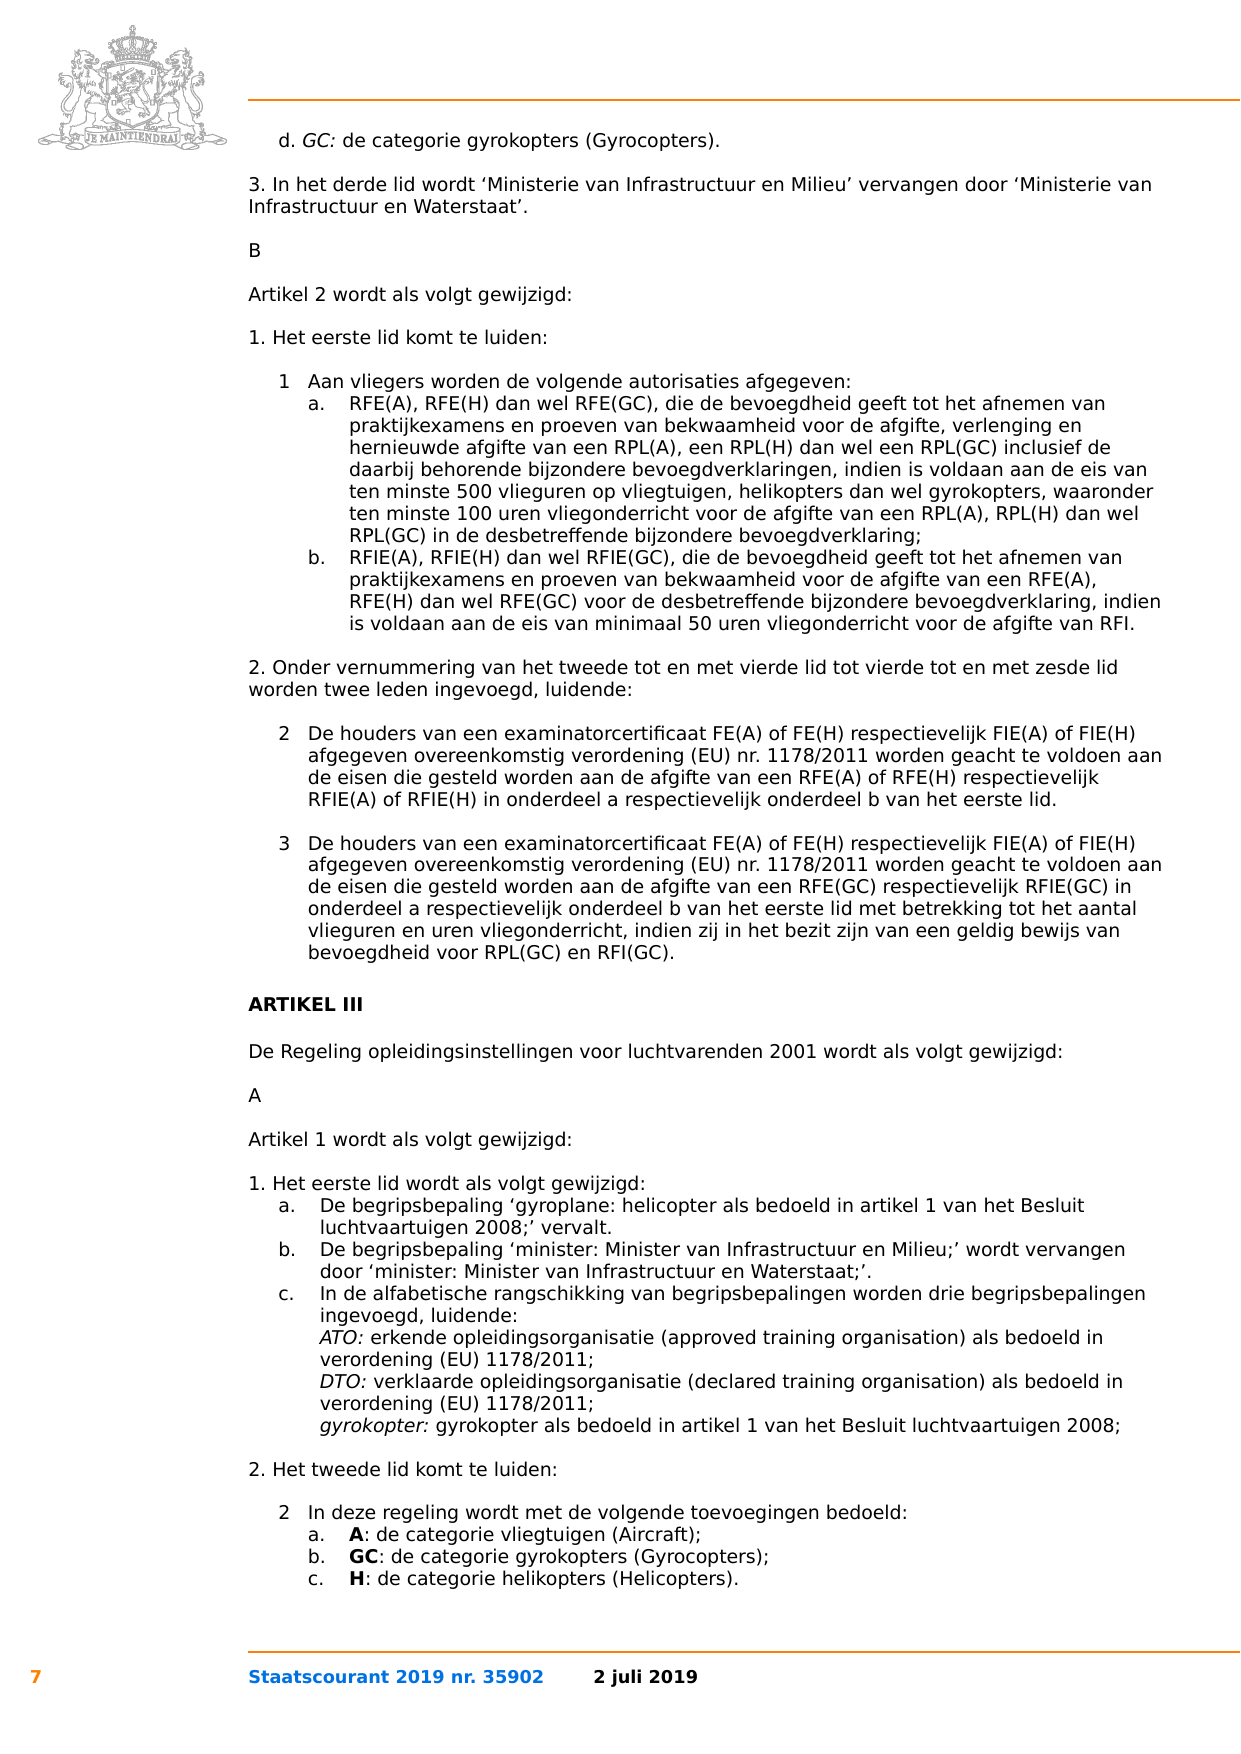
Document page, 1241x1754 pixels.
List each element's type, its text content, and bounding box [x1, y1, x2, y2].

text De Regeling opleidingsinstellingen voor luchtvarenden 2001 wordt als volgt gewijzigd: [248, 1041, 1163, 1063]
text Artikel 2 wordt als volgt gewijzigd: [248, 283, 1163, 305]
text B [248, 239, 1163, 262]
text 2 In deze regeling wordt met de volgende toevoegingen bedoeld: [278, 1502, 1163, 1524]
text b. GC: de categorie gyrokopters (Gyrocopters); [308, 1546, 1163, 1568]
text Artikel 1 wordt als volgt gewijzigd: [248, 1129, 1163, 1151]
text a. RFE(A), RFE(H) dan wel RFE(GC), die de bevoegdheid geeft tot het afnemen van praktijkexamens en proeven van bekwaamheid voor de afgifte, verlenging en hernieuwde afgifte van een RPL(A), een RPL(H) dan wel een RPL(GC) inclusief de daarbij behorende bijzondere bevoegdverklaringen, indien is voldaan aan de eis van ten minste 500 vlieguren op vliegtuigen, helikopters dan wel gyrokopters, waaronder ten minste 100 uren vliegonderricht voor de afgifte van een RPL(A), RPL(H) dan wel RPL(GC) in de desbetreffende bijzondere bevoegdverklaring; [308, 393, 1163, 547]
text 2. Het tweede lid komt te luiden: [248, 1458, 1163, 1480]
text DTO: verklaarde opleidingsorganisatie (declared training organisation) als bedoeld in verordening (EU) 1178/2011; [319, 1371, 1163, 1414]
text gyrokopter: gyrokopter als bedoeld in artikel 1 van het Besluit luchtvaartuigen 2008; [319, 1414, 1163, 1437]
text d. GC: de categorie gyrokopters (Gyrocopters). [278, 130, 1163, 152]
text ATO: erkende opleidingsorganisatie (approved training organisation) als bedoeld in verordening (EU) 1178/2011; [319, 1327, 1163, 1371]
text c. H: de categorie helikopters (Helicopters). [308, 1568, 1163, 1590]
text 2 De houders van een examinatorcertificaat FE(A) of FE(H) respectievelijk FIE(A) of FIE(H) afgegeven overeenkomstig verordening (EU) nr. 1178/2011 worden geacht te voldoen aan de eisen die gesteld worden aan de afgifte van een RFE(A) of RFE(H) respectievelijk RFIE(A) of RFIE(H) in onderdeel a respectievelijk onderdeel b van het eerste lid. [278, 723, 1163, 811]
text 3. In het derde lid wordt ‘Ministerie van Infrastructuur en Milieu’ vervangen door ‘Ministerie van Infrastructuur en Waterstaat’. [248, 174, 1163, 218]
text a. De begripsbepaling ‘gyroplane: helicopter als bedoeld in artikel 1 van het Besluit luchtvaartuigen 2008;’ vervalt. [278, 1195, 1163, 1239]
text 3 De houders van een examinatorcertificaat FE(A) of FE(H) respectievelijk FIE(A) of FIE(H) afgegeven overeenkomstig verordening (EU) nr. 1178/2011 worden geacht te voldoen aan de eisen die gesteld worden aan de afgifte van een RFE(GC) respectievelijk RFIE(GC) in onderdeel a respectievelijk onderdeel b van het eerste lid met betrekking tot het aantal vlieguren en uren vliegonderricht, indien zij in het bezit zijn van een geldig bewijs van bevoegdheid voor RPL(GC) en RFI(GC). [278, 832, 1163, 964]
picture [38, 25, 227, 150]
text b. De begripsbepaling ‘minister: Minister van Infrastructuur en Milieu;’ wordt vervangen door ‘minister: Minister van Infrastructuur en Waterstaat;’. [278, 1239, 1163, 1283]
text a. A: de categorie vliegtuigen (Aircraft); [308, 1524, 1163, 1546]
text A [248, 1085, 1163, 1107]
text 1. Het eerste lid wordt als volgt gewijzigd: [248, 1173, 1163, 1195]
text 1 Aan vliegers worden de volgende autorisaties afgegeven: [278, 371, 1163, 393]
subtitle ARTIKEL III [248, 994, 1163, 1016]
text c. In de alfabetische rangschikking van begripsbepalingen worden drie begripsbepalingen ingevoegd, luidende: [278, 1283, 1163, 1327]
text 2. Onder vernummering van het tweede tot en met vierde lid tot vierde tot en met zesde lid worden twee leden ingevoegd, luidende: [248, 657, 1163, 701]
text 1. Het eerste lid komt te luiden: [248, 327, 1163, 349]
text b. RFIE(A), RFIE(H) dan wel RFIE(GC), die de bevoegdheid geeft tot het afnemen van praktijkexamens en proeven van bekwaamheid voor de afgifte van een RFE(A), RFE(H) dan wel RFE(GC) voor de desbetreffende bijzondere bevoegdverklaring, indien is voldaan aan de eis van minimaal 50 uren vliegonderricht voor de afgifte van RFI. [308, 547, 1163, 635]
